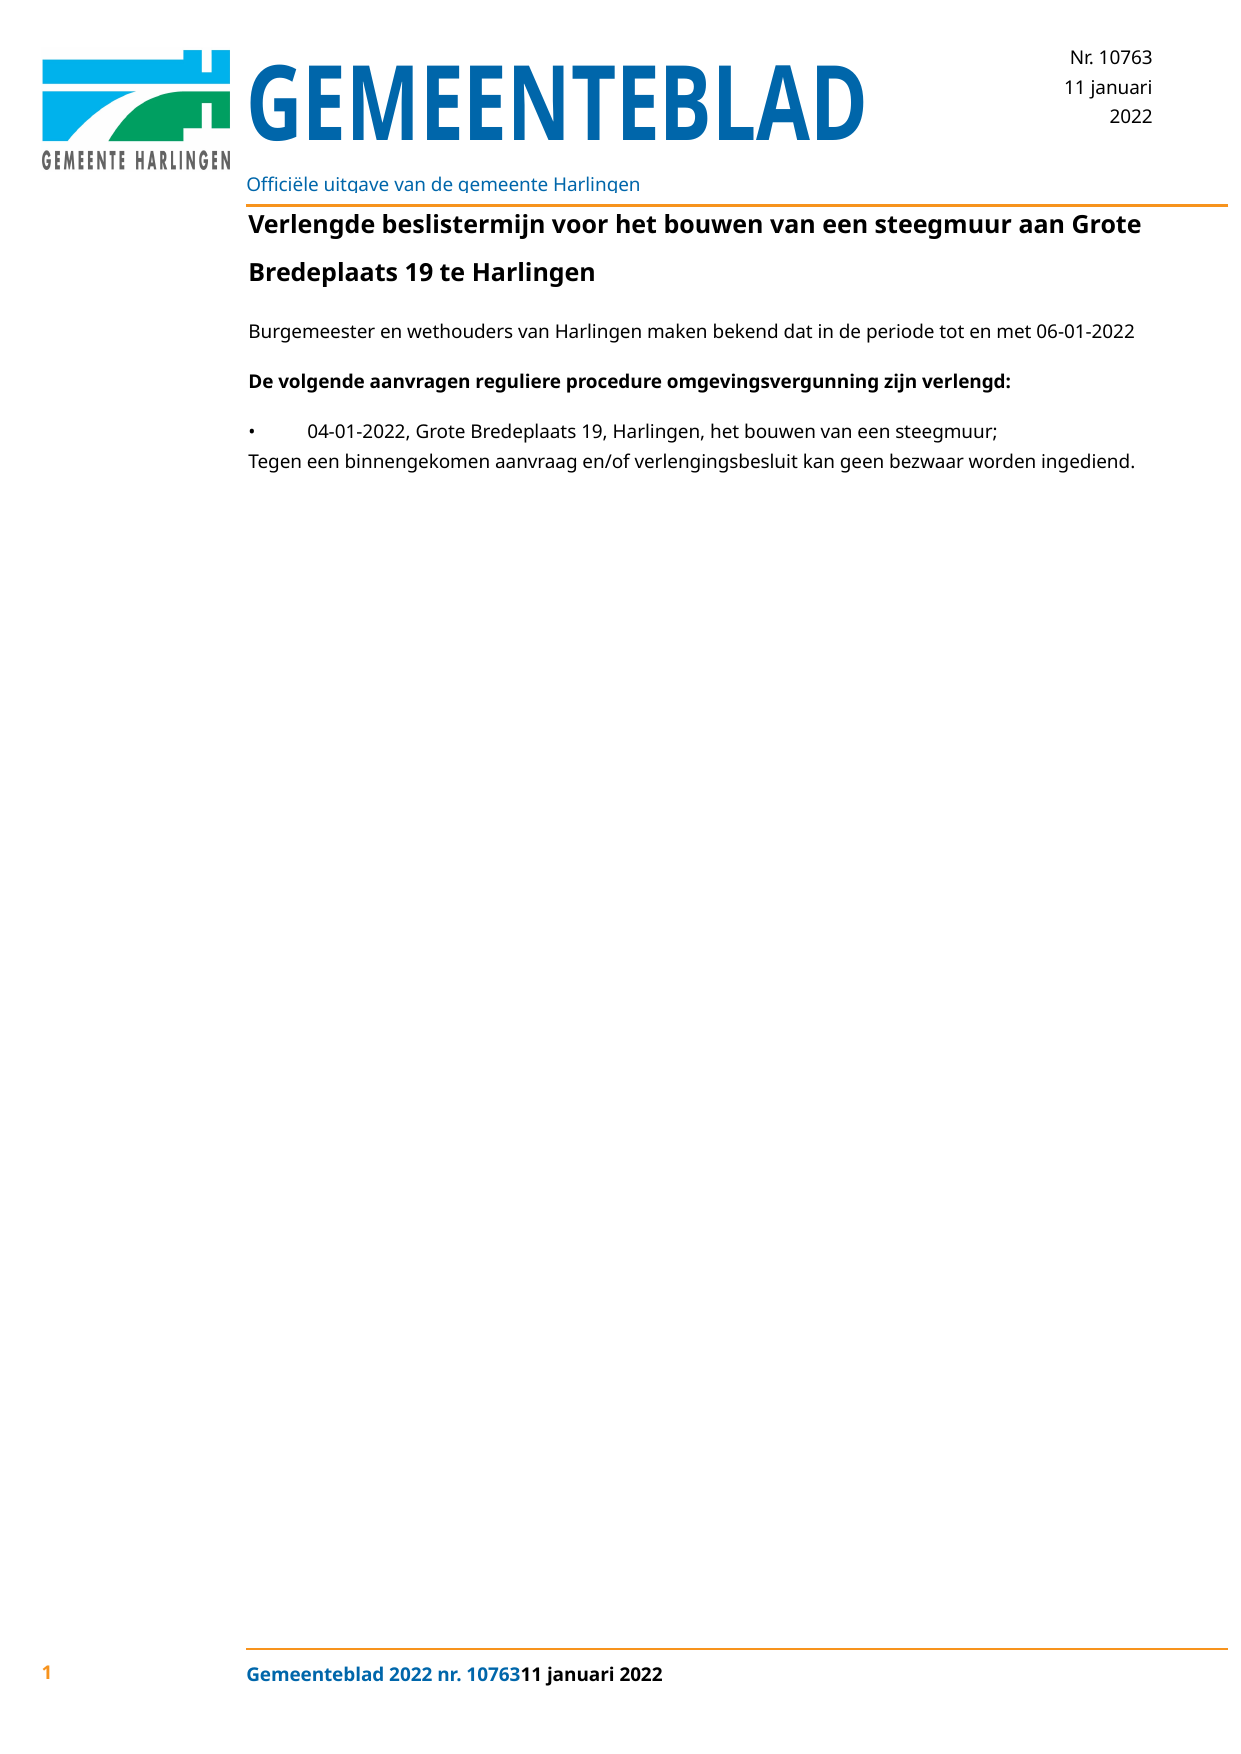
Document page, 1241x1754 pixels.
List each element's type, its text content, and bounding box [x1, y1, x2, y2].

text Verlengde beslistermijn voor het bouwen van een steegmuur aan Grote Bredeplaats 19 te Harlingen [248, 207, 1152, 288]
picture [41, 47, 231, 172]
text De volgende aanvragen reguliere procedure omgevingsvergunning zijn verlengd: [248, 368, 1152, 394]
text Burgemeester en wethouders van Harlingen maken bekend dat in de periode tot en met 06-01-2022 [248, 318, 1152, 344]
text Tegen een binnengekomen aanvraag en/of verlengingsbesluit kan geen bezwaar worden ingediend. [248, 448, 1152, 474]
list 04-01-2022, Grote Bredeplaats 19, Harlingen, het bouwen van een steegmuur; [248, 419, 1152, 444]
